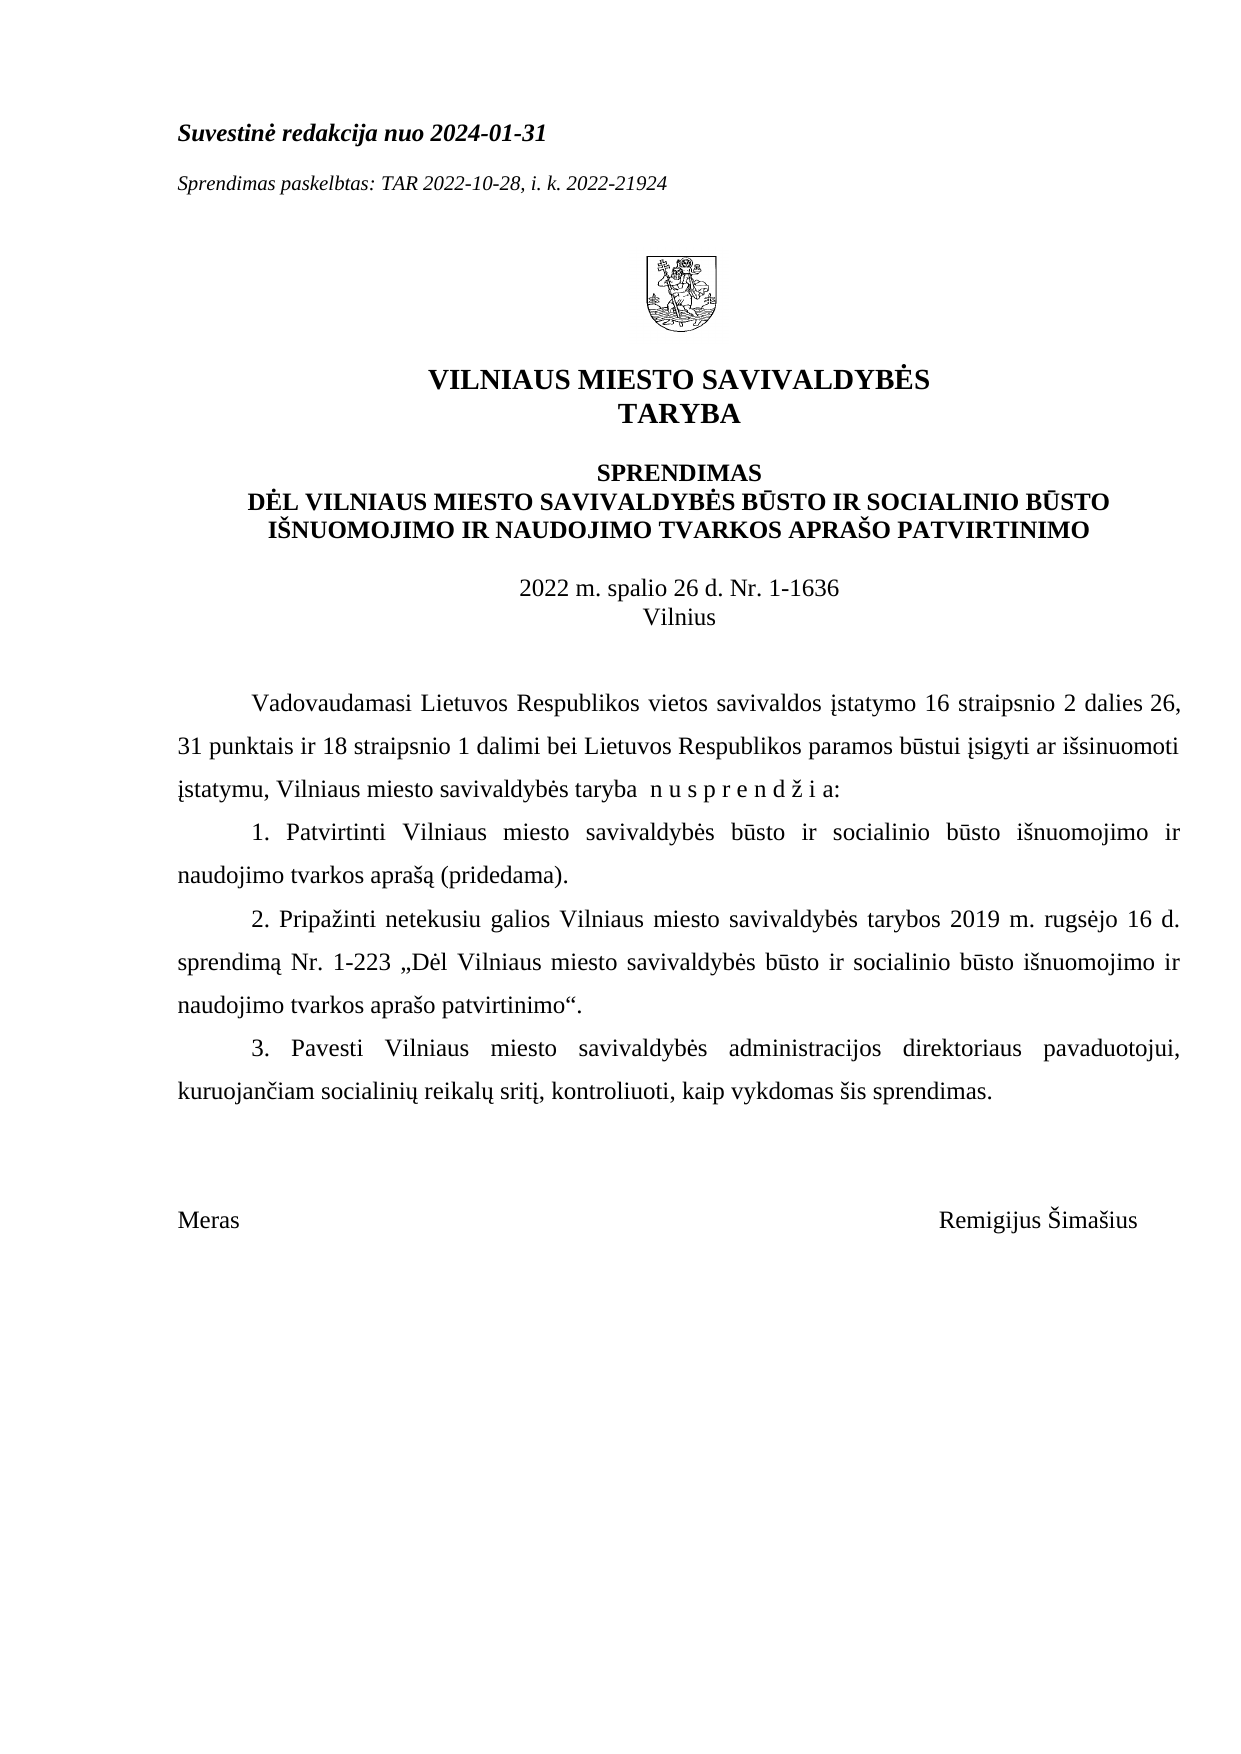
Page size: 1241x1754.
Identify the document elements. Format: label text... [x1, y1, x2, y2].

text Vadovaudamasi Lietuvos Respublikos vietos savivaldos įstatymo 16 straipsnio 2 dalies 26, 31 punktais ir 18 straipsnio 1 dalimi bei Lietuvos Respublikos paramos būstui įsigyti ar išsinuomoti įstatymu, Vilniaus miesto savivaldybės taryba nusprendžia: [177, 688, 1181, 803]
text TARYBA [177, 396, 1181, 429]
text 1. Patvirtinti Vilniaus miesto savivaldybės būsto ir socialinio būsto išnuomojimo ir naudojimo tvarkos aprašą (pridedama). [177, 817, 1181, 889]
text VILNIAUS MIESTO SAVIVALDYBĖS [177, 362, 1181, 396]
text 3. Pavesti Vilniaus miesto savivaldybės administracijos direktoriaus pavaduotojui, kuruojančiam socialinių reikalų sritį, kontroliuoti, kaip vykdomas šis sprendimas. [177, 1033, 1181, 1105]
text DĖL VILNIAUS MIESTO SAVIVALDYBĖS BŪSTO IR SOCIALINIO BŪSTO IŠNUOMOJIMO IR NAUDOJIMO TVARKOS APRAŠO PATVIRTINIMO [177, 487, 1181, 544]
text Suvestinė redakcija nuo 2024-01-31 [177, 118, 1181, 147]
text Vilnius [177, 602, 1181, 631]
text 2022 m. spalio 26 d. Nr. 1-1636 [177, 573, 1181, 602]
text Meras Remigijus Šimašius [177, 1206, 1181, 1234]
text 2. Pripažinti netekusiu galios Vilniaus miesto savivaldybės tarybos 2019 m. rugsėjo 16 d. sprendimą Nr. 1-223 „Dėl Vilniaus miesto savivaldybės būsto ir socialinio būsto išnuomojimo ir naudojimo tvarkos aprašo patvirtinimo“. [177, 904, 1181, 1019]
text SPRENDIMAS [177, 458, 1181, 487]
text Sprendimas paskelbtas: TAR 2022-10-28, i. k. 2022-21924 [177, 171, 1181, 195]
